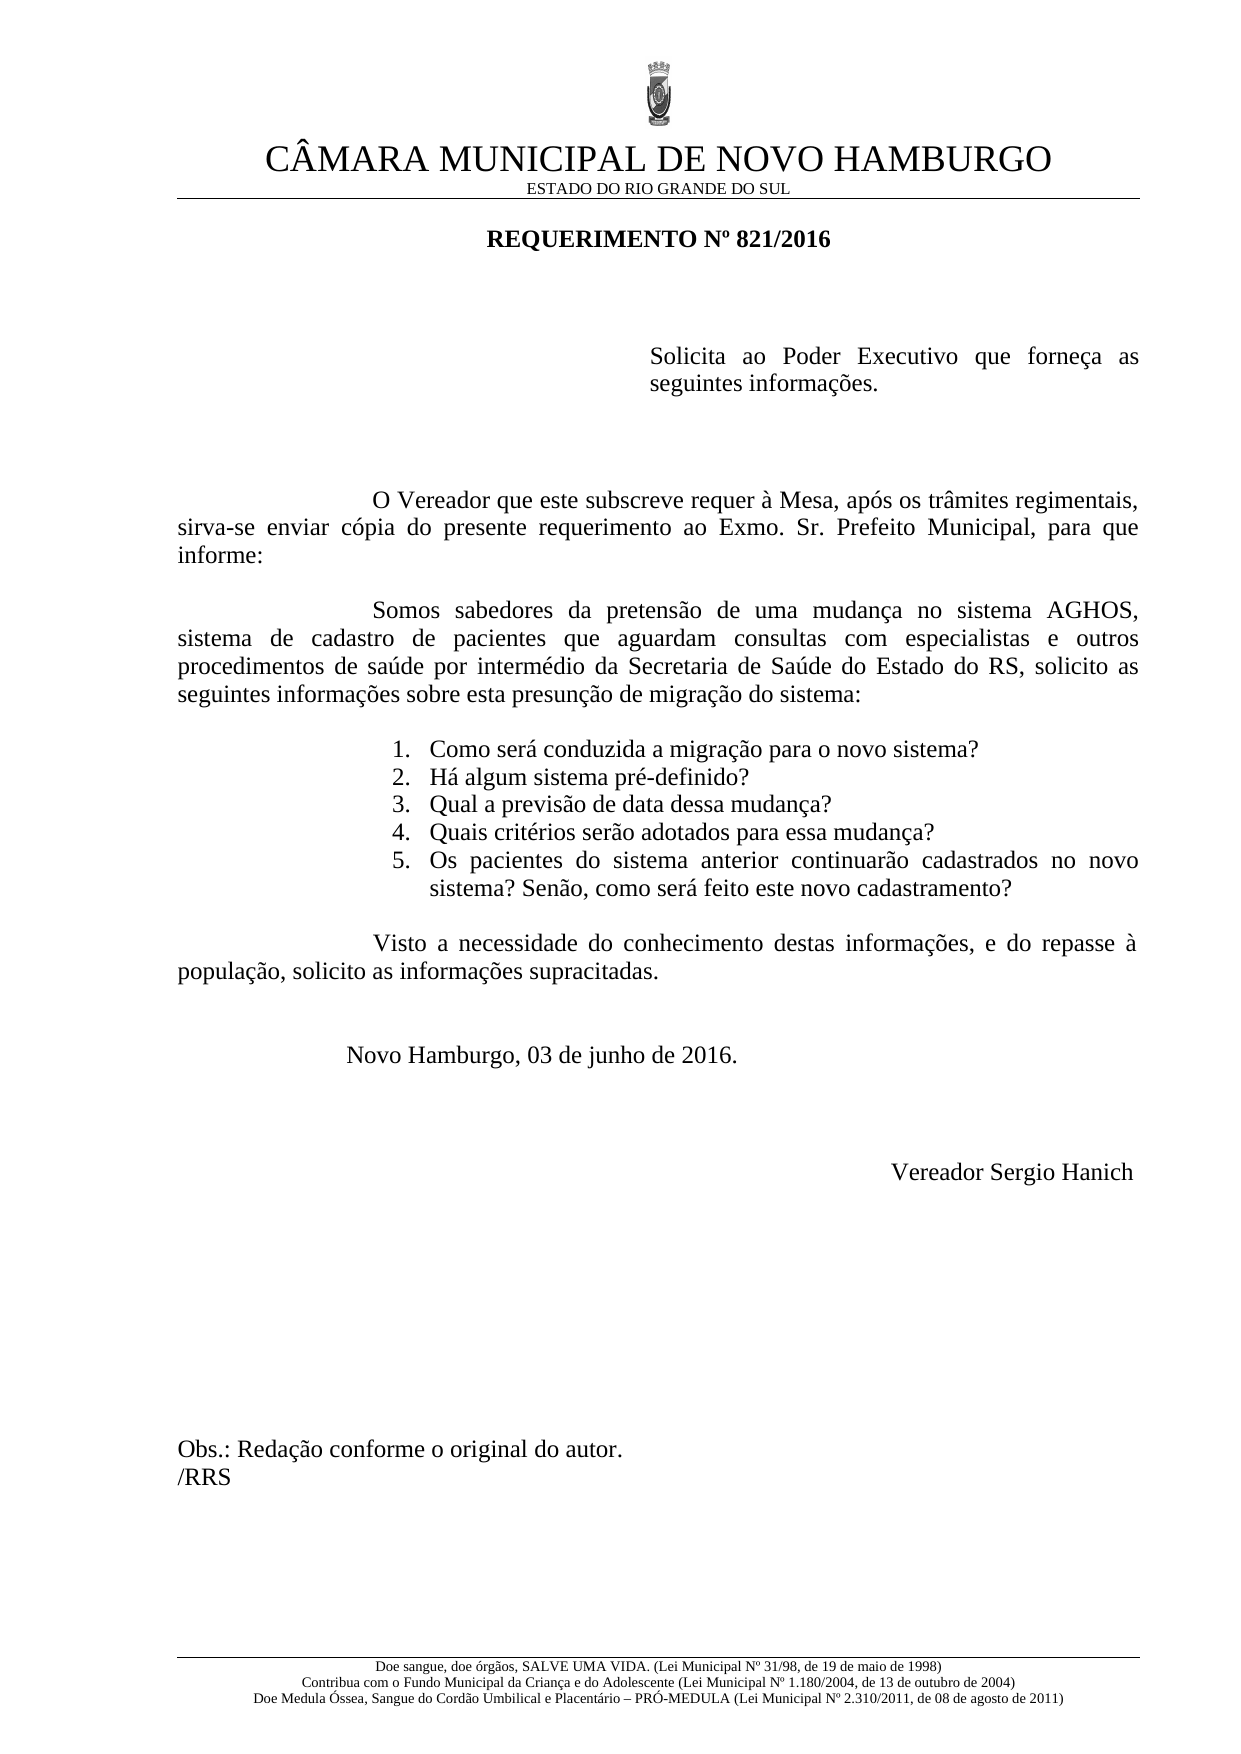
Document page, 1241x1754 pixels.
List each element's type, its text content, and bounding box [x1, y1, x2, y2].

text Solicita ao Poder Executivo que forneça as seguintes informações. [649, 342, 1140, 397]
title REQUERIMENTO Nº 821/2016 [177, 226, 1140, 253]
list Visto a necessidade do conhecimento destas informações, e do repasse à população, solicito as informações supracitadas. [177, 929, 1140, 984]
text Vereador Sergio Hanich [177, 1158, 1140, 1186]
list Qual a previsão de data dessa mudança? [392, 791, 1140, 818]
text O Vereador que este subscreve requer à Mesa, após os trâmites regimentais, sirva-se enviar cópia do presente requerimento ao Exmo. Sr. Prefeito Municipal, para que informe: [177, 486, 1140, 569]
text Novo Hamburgo, 03 de junho de 2016. [177, 1042, 1140, 1069]
text /RRS [177, 1463, 1140, 1490]
list Há algum sistema pré-definido? [392, 763, 1140, 791]
text Somos sabedores da pretensão de uma mudança no sistema AGHOS, sistema de cadastro de pacientes que aguardam consultas com especialistas e outros procedimentos de saúde por intermédio da Secretaria de Saúde do Estado do RS, solicito as seguintes informações sobre esta presunção de migração do sistema: [177, 597, 1140, 707]
text Obs.: Redação conforme o original do autor. [177, 1435, 1140, 1463]
list Como será conduzida a migração para o novo sistema? [392, 735, 1140, 763]
list Os pacientes do sistema anterior continuarão cadastrados no novo sistema? Senão, como será feito este novo cadastramento? [392, 846, 1140, 901]
list Quais critérios serão adotados para essa mudança? [392, 818, 1140, 846]
